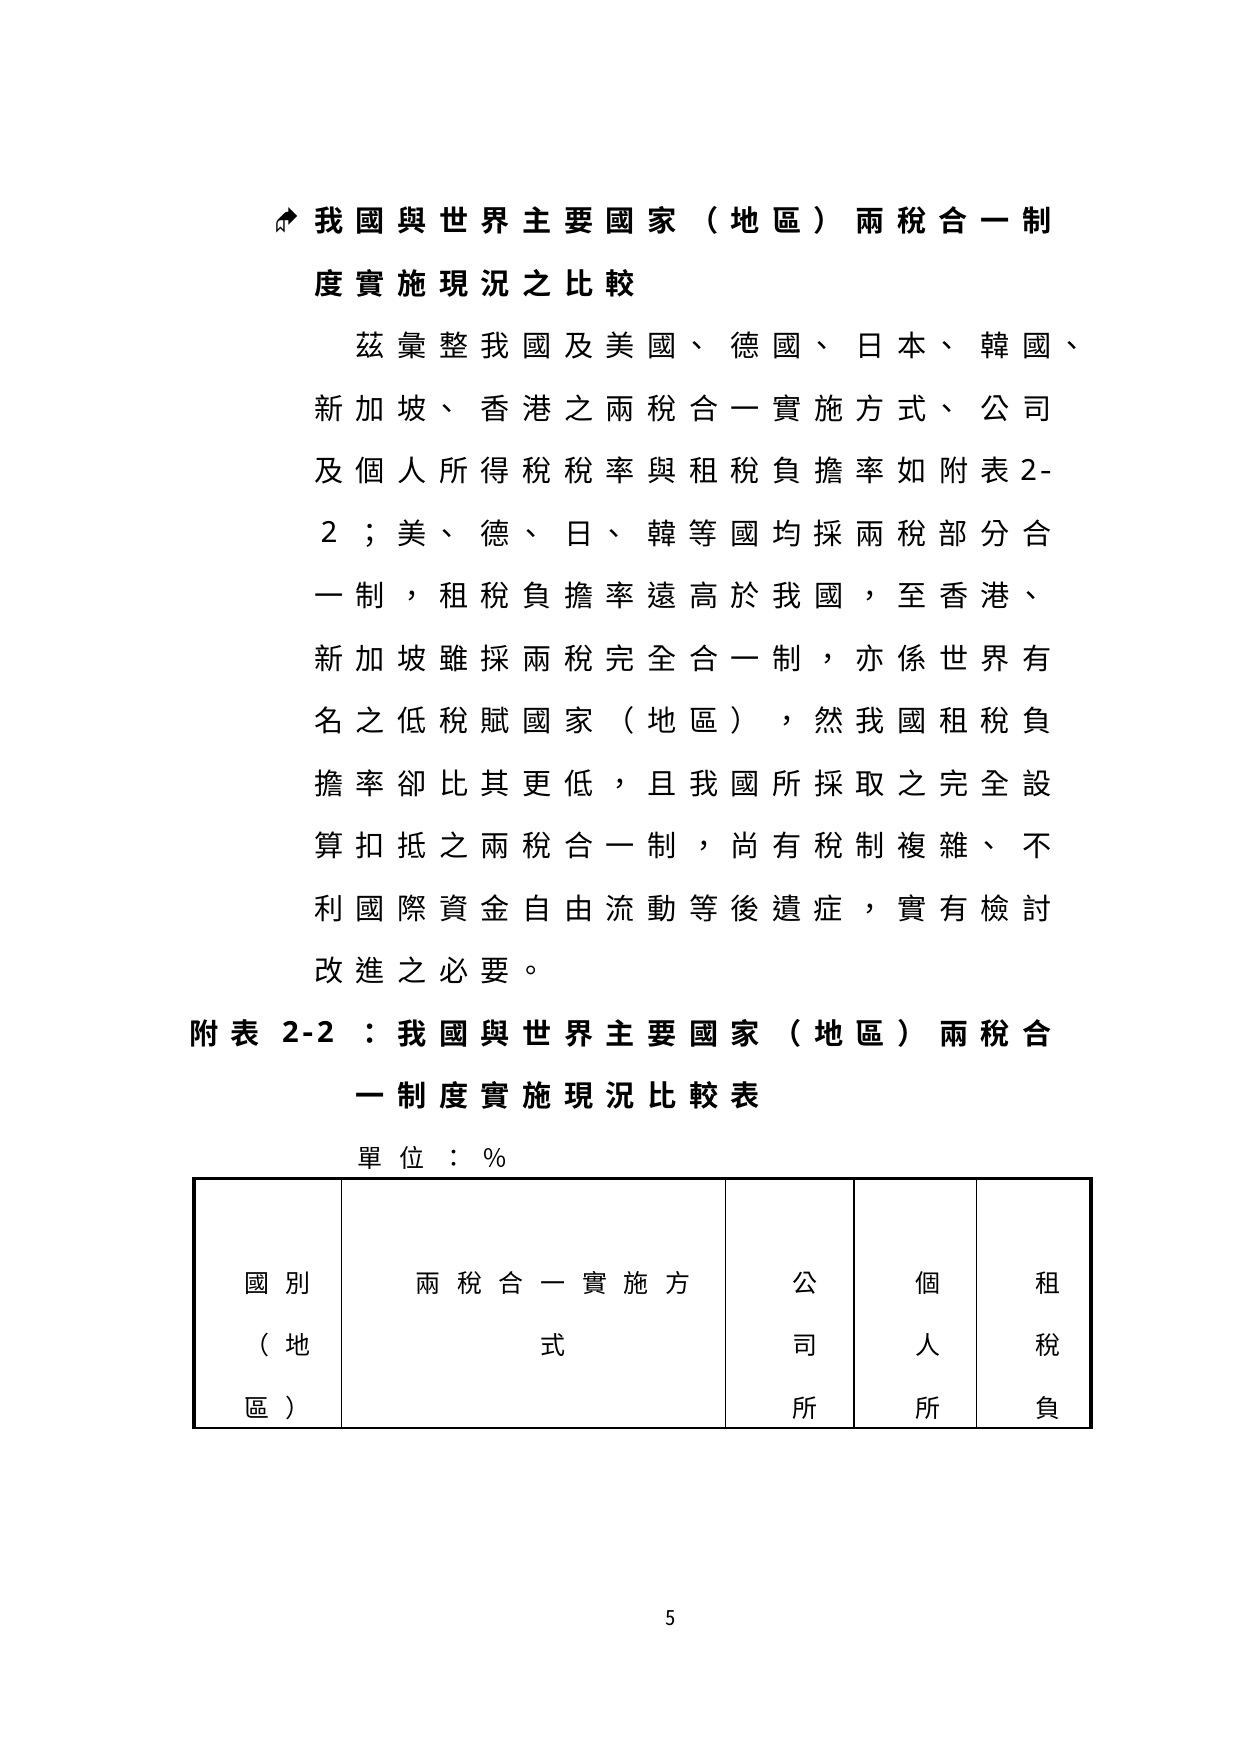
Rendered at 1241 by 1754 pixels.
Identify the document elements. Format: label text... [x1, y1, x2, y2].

table_header 個人 所 [855, 1180, 976, 1427]
table_header 兩稅合一實施方式 [342, 1180, 725, 1427]
text 茲彙整我國及美國、德國、日本、韓國、新加坡、香港之兩稅合一實施方式、公司及個人所得稅稅率與租稅負擔率如附表2-2；美、德、日、韓等國均採兩稅部分合一制，租稅負擔率遠高於我國，至香港、新加坡雖採兩稅完全合一制，亦係世界有名之低稅賦國家（地區），然我國租稅負擔率卻比其更低，且我國所採取之完全設算扣抵之兩稅合一制，尚有稅制複雜、不利國際資金自由流動等後遺症，實有檢討改進之必要。 [271, 302, 1058, 990]
table_header 公司 所 [726, 1180, 853, 1427]
table_header 國別（地區） [196, 1180, 341, 1427]
text 附表2-2：我國與世界主要國家（地區）兩稅合一制度實施現況比較表 單位：％ [183, 990, 1058, 1177]
table_header 租稅 負 [977, 1180, 1089, 1427]
text 我國與世界主要國家（地區）兩稅合一制度實施現況之比較 [242, 177, 1058, 302]
